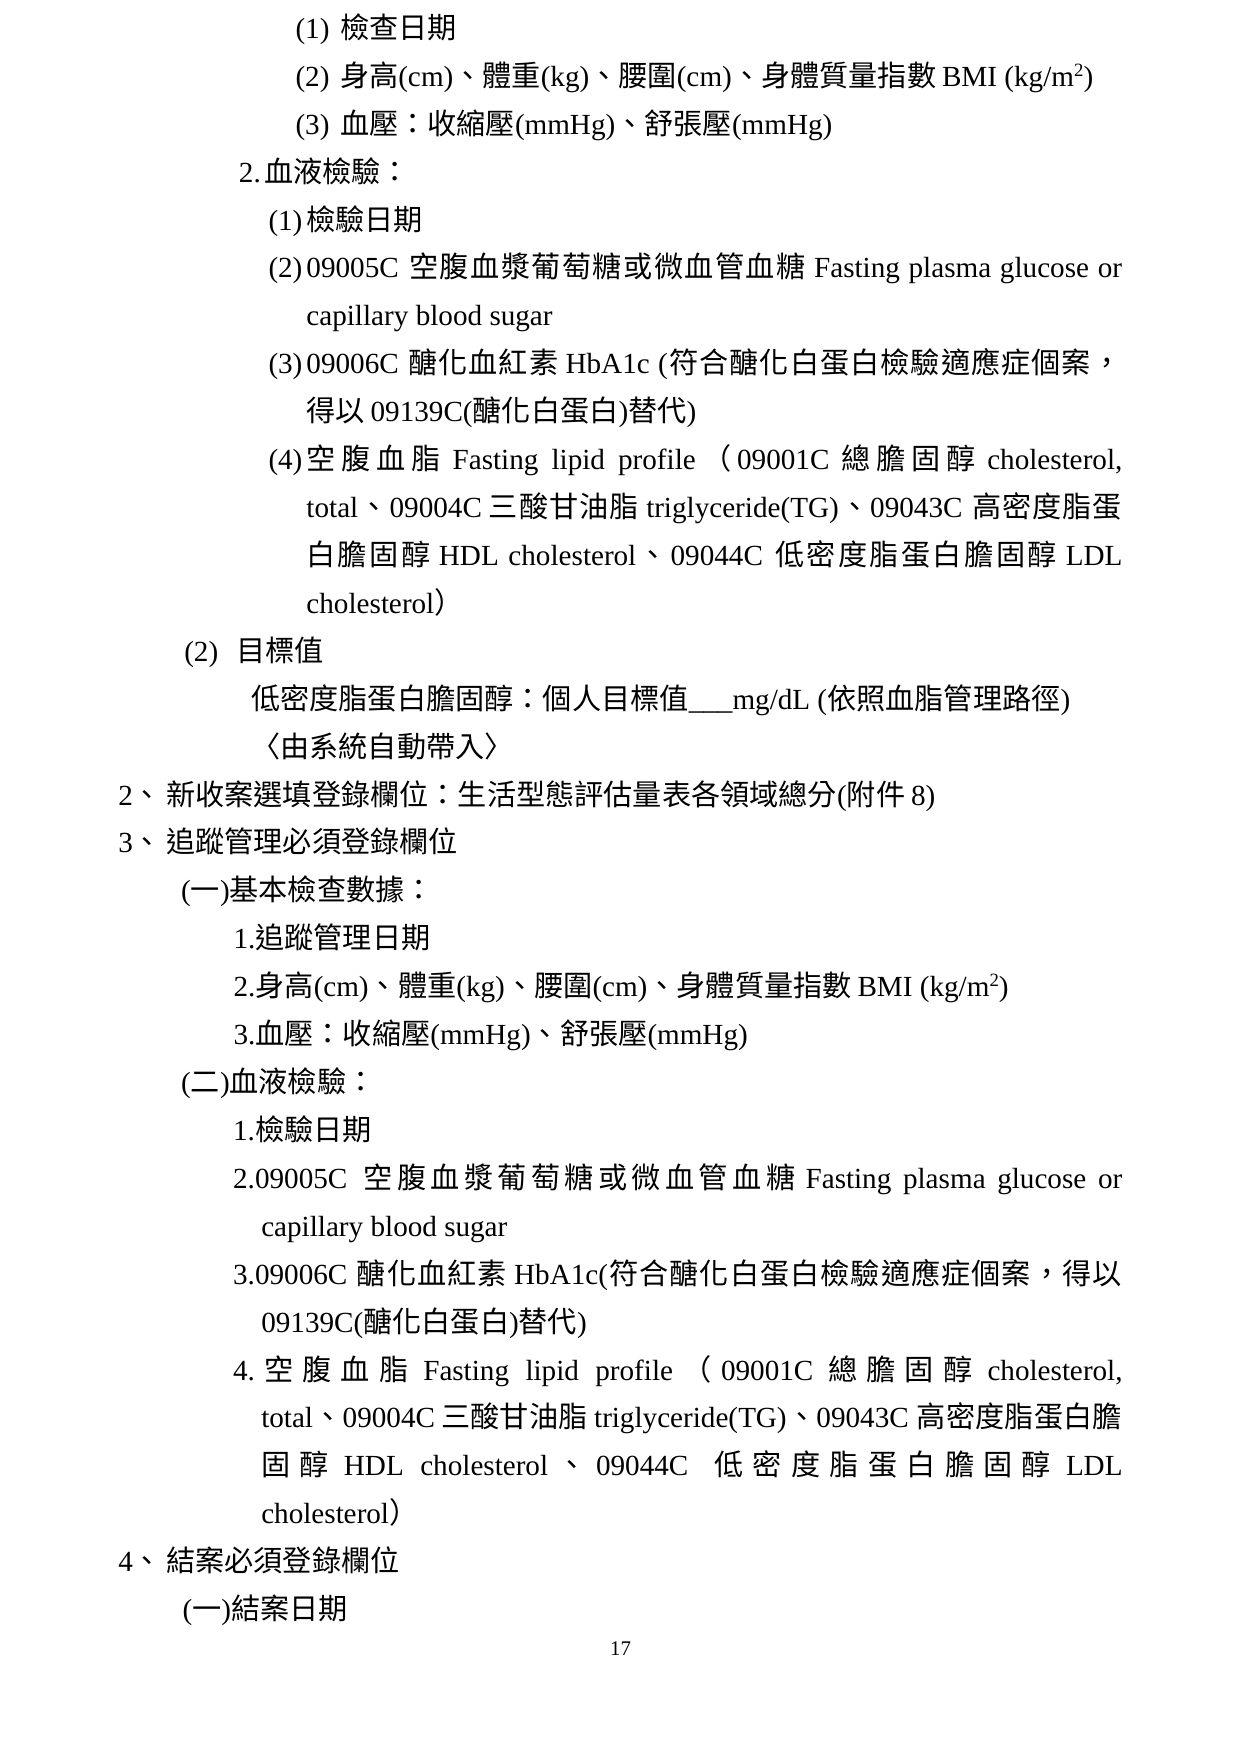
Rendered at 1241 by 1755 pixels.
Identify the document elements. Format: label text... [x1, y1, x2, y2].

text 3.09006C 醣化血紅素HbA1c(符合醣化白蛋白檢驗適應症個案，得以09139C(醣化白蛋白)替代) [233, 1246, 1122, 1342]
list 追蹤管理必須登錄欄位 [118, 814, 1122, 862]
list 血壓：收縮壓(mmHg)、舒張壓(mmHg) [295, 96, 1122, 144]
list 身高(cm)、體重(kg)、腰圍(cm)、身體質量指數BMI (kg/m2) [295, 48, 1122, 96]
list 檢驗日期 [268, 192, 1122, 239]
text 4.空腹血脂Fasting lipid profile（09001C總膽固醇cholesterol, total、09004C三酸甘油脂triglyceride(TG)、09043C 高密度脂蛋白膽固醇HDL cholesterol、09044C 低密度脂蛋白膽固醇LDL cholesterol） [233, 1342, 1122, 1533]
text (一)基本檢查數據： [181, 862, 1122, 910]
text (一)結案日期 [182, 1581, 1122, 1629]
text 3.血壓：收縮壓(mmHg)、舒張壓(mmHg) [233, 1006, 1122, 1054]
text 1.檢驗日期 [233, 1102, 1122, 1150]
list 09006C 醣化血紅素HbA1c (符合醣化白蛋白檢驗適應症個案，得以09139C(醣化白蛋白)替代) [268, 335, 1122, 431]
text 2.09005C 空腹血漿葡萄糖或微血管血糖Fasting plasma glucose or capillary blood sugar [233, 1150, 1122, 1246]
list 空腹血脂Fasting lipid profile（09001C總膽固醇cholesterol, total、09004C三酸甘油脂triglyceride(TG)、09043C 高密度脂蛋白膽固醇HDL cholesterol、09044C 低密度脂蛋白膽固醇LDL cholesterol） [268, 431, 1122, 623]
list 檢查日期 [295, 0, 1122, 48]
list 09005C 空腹血漿葡萄糖或微血管血糖Fasting plasma glucose or capillary blood sugar [268, 239, 1122, 335]
list 目標值 [184, 623, 1122, 671]
list 血液檢驗： [239, 144, 1122, 192]
text (二)血液檢驗： [181, 1054, 1122, 1102]
list 結案必須登錄欄位 [118, 1533, 1122, 1581]
list 新收案選填登錄欄位：生活型態評估量表各領域總分(附件8) [118, 767, 1122, 814]
text 1.追蹤管理日期 [233, 910, 1122, 958]
text 低密度脂蛋白膽固醇：個人目標值___mg/dL (依照血脂管理路徑)〈由系統自動帶入〉 [251, 671, 1122, 767]
text 2.身高(cm)、體重(kg)、腰圍(cm)、身體質量指數BMI (kg/m2) [233, 958, 1122, 1006]
